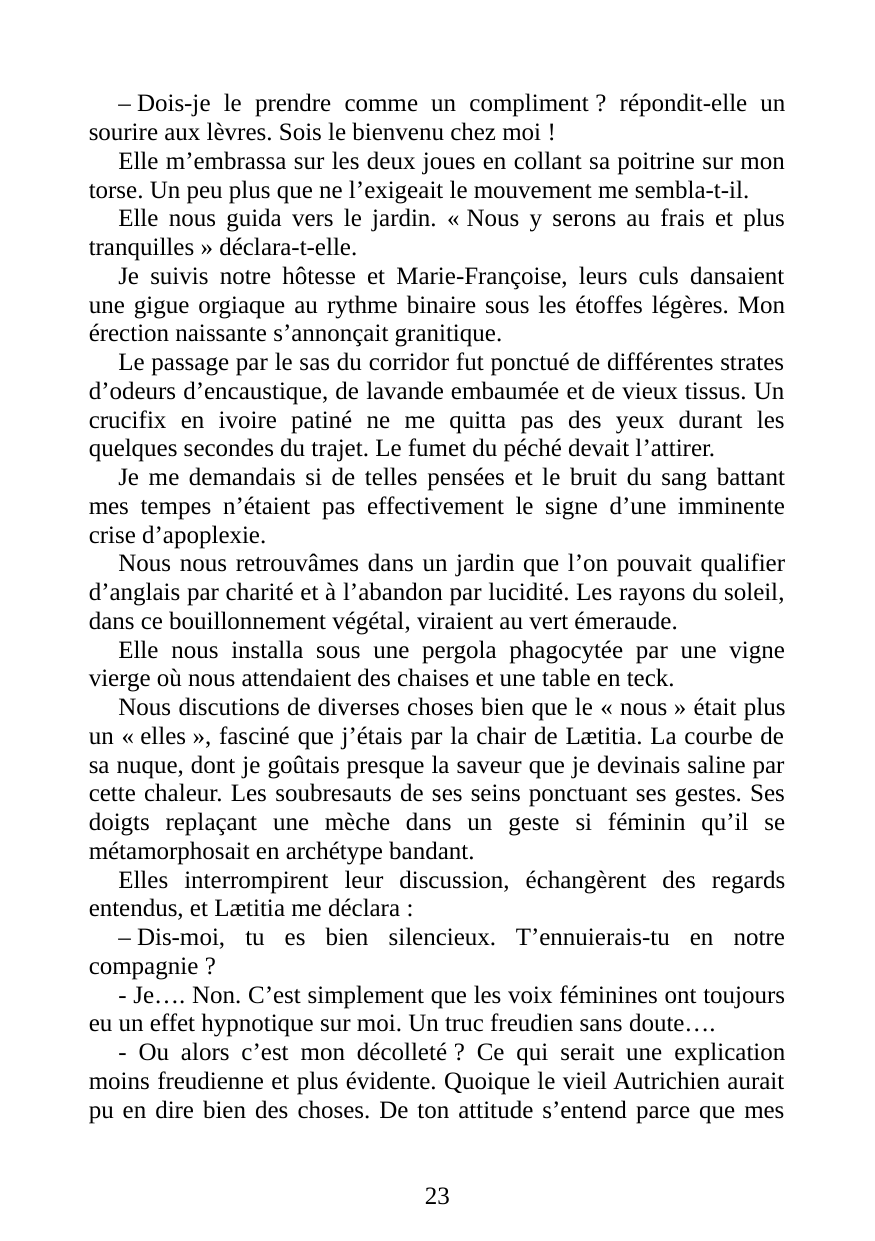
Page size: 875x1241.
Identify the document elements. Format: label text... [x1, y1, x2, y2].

text Le passage par le sas du corridor fut ponctué de différentes strates d’odeurs d’encaustique, de lavande embaumée et de vieux tissus. Un crucifix en ivoire patiné ne me quitta pas des yeux durant les quelques secondes du trajet. Le fumet du péché devait l’attirer. [88, 347, 786, 462]
text Elle nous guida vers le jardin. « Nous y serons au frais et plus tranquilles » déclara-t-elle. [88, 203, 786, 261]
text - Je…. Non. C’est simplement que les voix féminines ont toujours eu un effet hypnotique sur moi. Un truc freudien sans doute…. [88, 980, 786, 1037]
text Elle nous installa sous une pergola phagocytée par une vigne vierge où nous attendaient des chaises et une table en teck. [88, 635, 786, 692]
text Je me demandais si de telles pensées et le bruit du sang battant mes tempes n’étaient pas effectivement le signe d’une imminente crise d’apoplexie. [88, 462, 786, 548]
text Elle m’embrassa sur les deux joues en collant sa poitrine sur mon torse. Un peu plus que ne l’exigeait le mouvement me sembla-t-il. [88, 146, 786, 203]
text Nous nous retrouvâmes dans un jardin que l’on pouvait qualifier d’anglais par charité et à l’abandon par lucidité. Les rayons du soleil, dans ce bouillonnement végétal, viraient au vert émeraude. [88, 548, 786, 635]
text – Dis-moi, tu es bien silencieux. T’ennuierais-tu en notre compagnie ? [88, 922, 786, 980]
text Elles interrompirent leur discussion, échangèrent des regards entendus, et Lætitia me déclara : [88, 865, 786, 922]
text – Dois-je le prendre comme un compliment ? répondit-elle un sourire aux lèvres. Sois le bienvenu chez moi ! [88, 88, 786, 146]
text - Ou alors c’est mon décolleté ? Ce qui serait une explication moins freudienne et plus évidente. Quoique le vieil Autrichien aurait pu en dire bien des choses. De ton attitude s’entend parce que mes [88, 1037, 786, 1123]
text Nous discutions de diverses choses bien que le « nous » était plus un « elles », fasciné que j’étais par la chair de Lætitia. La courbe de sa nuque, dont je goûtais presque la saveur que je devinais saline par cette chaleur. Les soubresauts de ses seins ponctuant ses gestes. Ses doigts replaçant une mèche dans un geste si féminin qu’il se métamorphosait en archétype bandant. [88, 692, 786, 865]
text Je suivis notre hôtesse et Marie-Françoise, leurs culs dansaient une gigue orgiaque au rythme binaire sous les étoffes légères. Mon érection naissante s’annonçait granitique. [88, 261, 786, 347]
